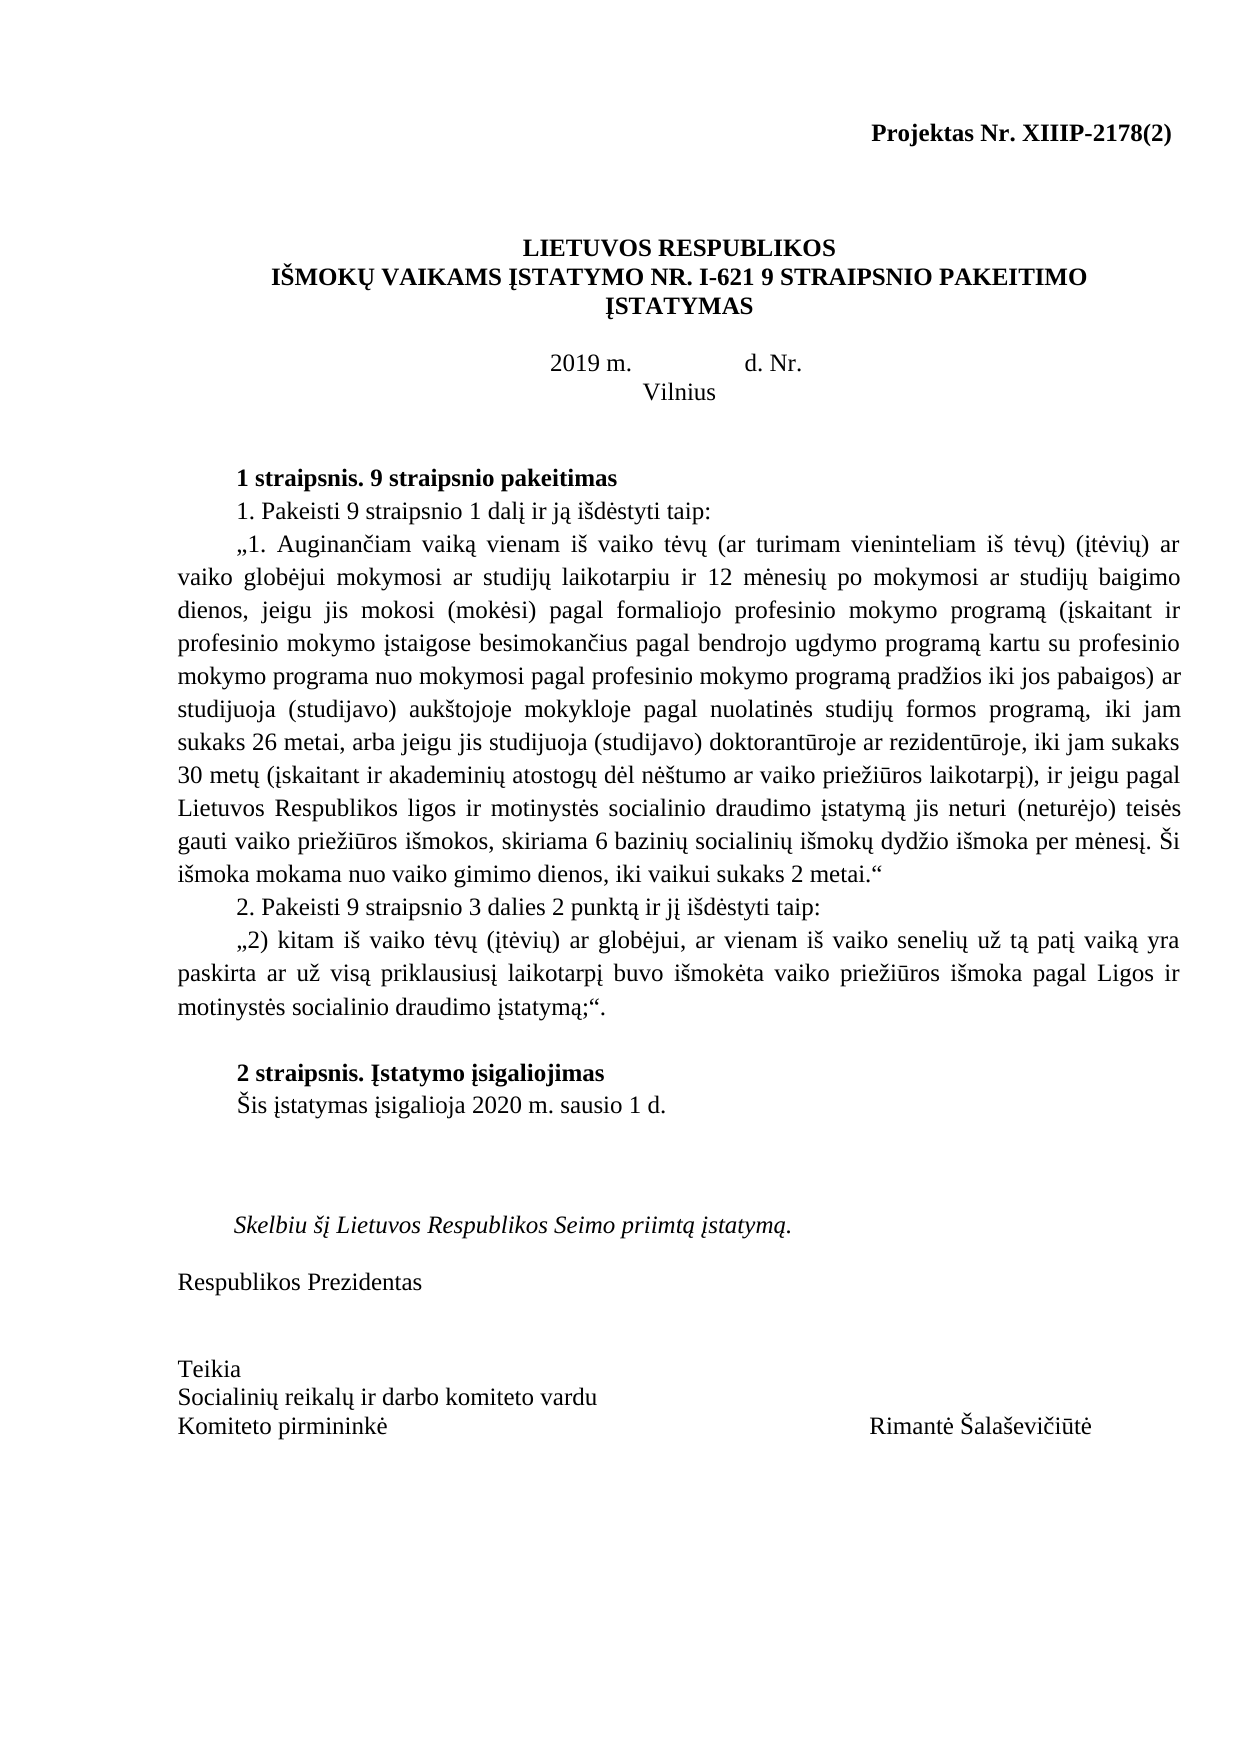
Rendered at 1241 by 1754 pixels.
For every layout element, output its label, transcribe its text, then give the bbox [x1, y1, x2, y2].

text LIETUVOS RESPUBLIKOS [177, 233, 1181, 262]
text 2 straipsnis. Įstatymo įsigaliojimas [177, 1058, 1181, 1086]
text 1 straipsnis. 9 straipsnio pakeitimas [236, 463, 1181, 492]
text 2019 m. d. Nr. [177, 348, 1181, 377]
text ĮSTATYMAS [177, 291, 1181, 319]
text Šis įstatymas įsigalioja 2020 m. sausio 1 d. [177, 1091, 1181, 1119]
text Vilnius [177, 377, 1181, 406]
text Teikia [59, 1354, 1181, 1382]
text Socialinių reikalų ir darbo komiteto vardu [59, 1382, 1181, 1411]
text Projektas Nr. XIIIP-2178(2) [177, 118, 1181, 147]
text Skelbiu šį Lietuvos Respublikos Seimo priimtą įstatymą. [177, 1210, 1157, 1239]
text IŠMOKŲ VAIKAMS ĮSTATYMO NR. I-621 9 STRAIPSNIO PAKEITIMO [177, 262, 1181, 291]
text Respublikos Prezidentas [177, 1267, 1181, 1296]
text „2) kitam iš vaiko tėvų (įtėvių) ar globėjui, ar vienam iš vaiko senelių už tą patį vaiką yra paskirta ar už visą priklausiusį laikotarpį buvo išmokėta vaiko priežiūros išmoka pagal Ligos ir motinystės socialinio draudimo įstatymą;“. [177, 926, 1181, 1020]
text „1. Auginančiam vaiką vienam iš vaiko tėvų (ar turimam vieninteliam iš tėvų) (įtėvių) ar vaiko globėjui mokymosi ar studijų laikotarpiu ir 12 mėnesių po mokymosi ar studijų baigimo dienos, jeigu jis mokosi (mokėsi) pagal formaliojo profesinio mokymo programą (įskaitant ir profesinio mokymo įstaigose besimokančius pagal bendrojo ugdymo programą kartu su profesinio mokymo programa nuo mokymosi pagal profesinio mokymo programą pradžios iki jos pabaigos) ar studijuoja (studijavo) aukštojoje mokykloje pagal nuolatinės studijų formos programą, iki jam sukaks 26 metai, arba jeigu jis studijuoja (studijavo) doktorantūroje ar rezidentūroje, iki jam sukaks 30 metų (įskaitant ir akademinių atostogų dėl nėštumo ar vaiko priežiūros laikotarpį), ir jeigu pagal Lietuvos Respublikos ligos ir motinystės socialinio draudimo įstatymą jis neturi (neturėjo) teisės gauti vaiko priežiūros išmokos, skiriama 6 bazinių socialinių išmokų dydžio išmoka per mėnesį. Ši išmoka mokama nuo vaiko gimimo dienos, iki vaikui sukaks 2 metai.“ [177, 529, 1181, 888]
text 2. Pakeisti 9 straipsnio 3 dalies 2 punktą ir jį išdėstyti taip: [236, 892, 1181, 921]
text 1. Pakeisti 9 straipsnio 1 dalį ir ją išdėstyti taip: [236, 496, 1181, 525]
text Komiteto pirmininkė Rimantė Šalaševičiūtė [59, 1411, 1181, 1440]
